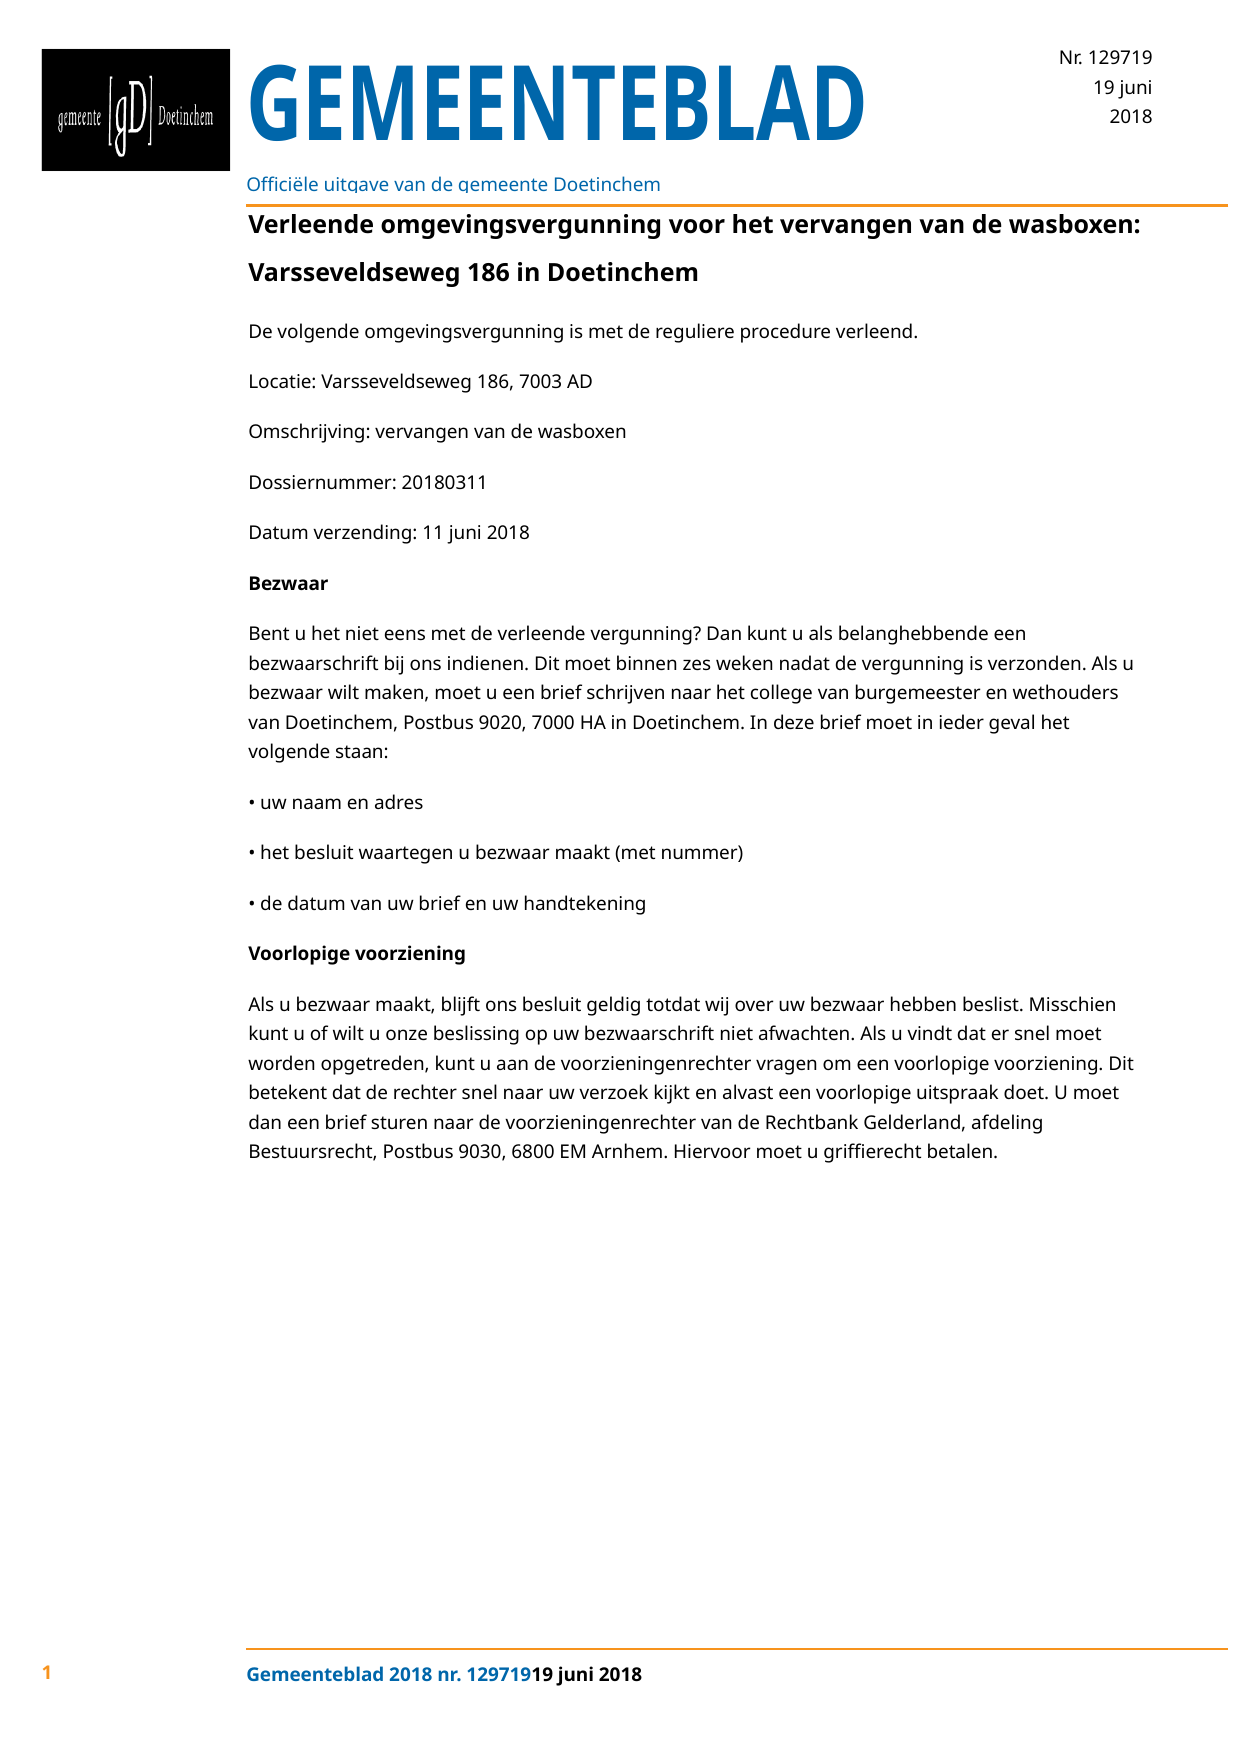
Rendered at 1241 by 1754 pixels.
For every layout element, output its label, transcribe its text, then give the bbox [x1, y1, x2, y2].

picture [41, 47, 231, 172]
text Dossiernummer: 20180311 [248, 469, 1152, 495]
text Locatie: Varsseveldseweg 186, 7003 AD [248, 368, 1152, 394]
text Als u bezwaar maakt, blijft ons besluit geldig totdat wij over uw bezwaar hebben beslist. Misschien kunt u of wilt u onze beslissing op uw bezwaarschrift niet afwachten. Als u vindt dat er snel moet worden opgetreden, kunt u aan de voorzieningenrechter vragen om een voorlopige voorziening. Dit betekent dat de rechter snel naar uw verzoek kijkt en alvast een voorlopige uitspraak doet. U moet dan een brief sturen naar de voorzieningenrechter van de Rechtbank Gelderland, afdeling Bestuursrecht, Postbus 9030, 6800 EM Arnhem. Hiervoor moet u griffierecht betalen. [248, 991, 1152, 1164]
text De volgende omgevingsvergunning is met de reguliere procedure verleend. [248, 318, 1152, 344]
text Bent u het niet eens met de verleende vergunning? Dan kunt u als belanghebbende een bezwaarschrift bij ons indienen. Dit moet binnen zes weken nadat de vergunning is verzonden. Als u bezwaar wilt maken, moet u een brief schrijven naar het college van burgemeester en wethouders van Doetinchem, Postbus 9020, 7000 HA in Doetinchem. In deze brief moet in ieder geval het volgende staan: [248, 620, 1152, 764]
text • de datum van uw brief en uw handtekening [248, 890, 1152, 916]
text • uw naam en adres [248, 789, 1152, 815]
text Omschrijving: vervangen van de wasboxen [248, 419, 1152, 444]
text Verleende omgevingsvergunning voor het vervangen van de wasboxen: Varsseveldseweg 186 in Doetinchem [248, 207, 1152, 288]
text Datum verzending: 11 juni 2018 [248, 519, 1152, 545]
text • het besluit waartegen u bezwaar maakt (met nummer) [248, 839, 1152, 865]
text Voorlopige voorziening [248, 940, 1152, 966]
text Bezwaar [248, 570, 1152, 596]
